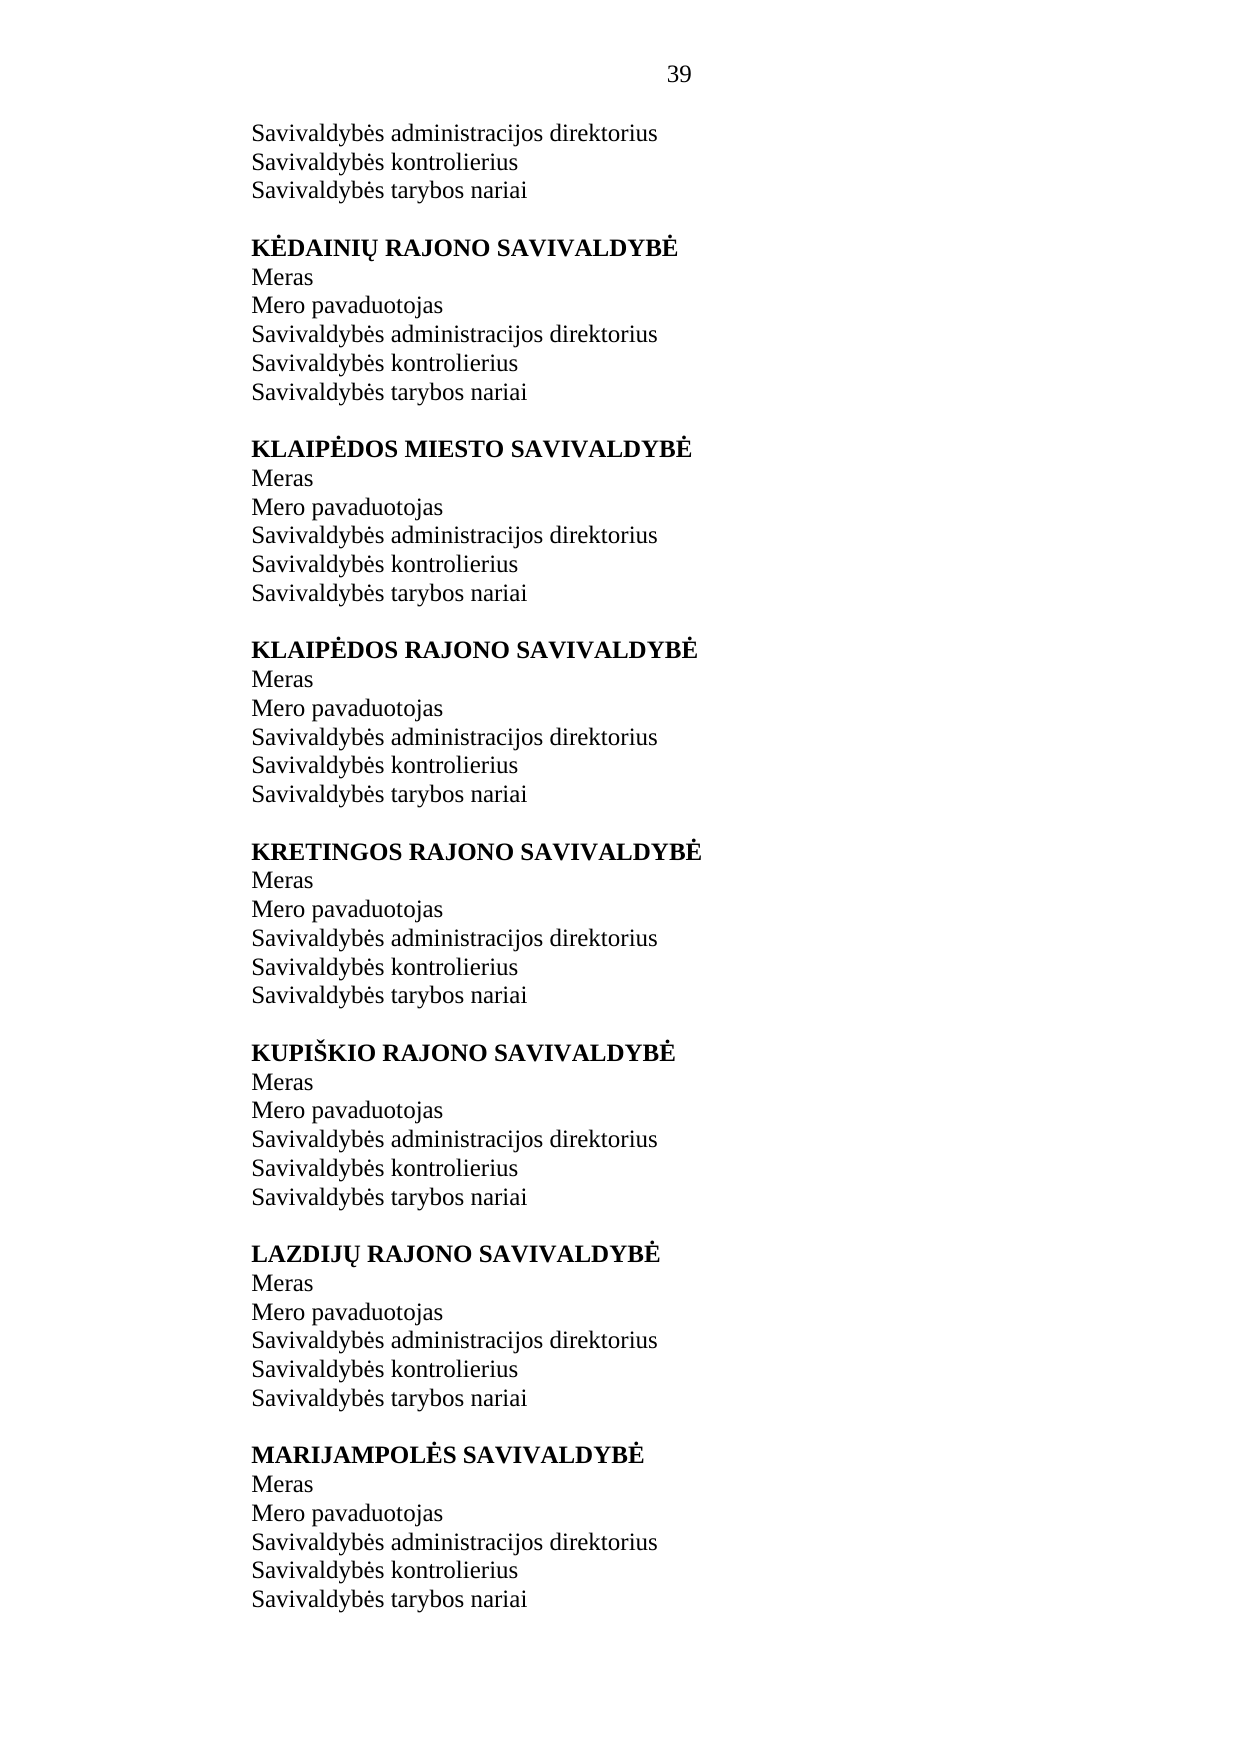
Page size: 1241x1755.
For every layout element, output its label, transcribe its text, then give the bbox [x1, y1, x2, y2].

text KĖDAINIŲ RAJONO SAVIVALDYBĖ [177, 233, 1181, 262]
text Savivaldybės kontrolierius [177, 952, 1181, 981]
text Savivaldybės administracijos direktorius [177, 319, 1181, 348]
text Savivaldybės kontrolierius [177, 348, 1181, 377]
text Savivaldybės administracijos direktorius [177, 1124, 1181, 1153]
text Savivaldybės kontrolierius [177, 147, 1181, 176]
text Savivaldybės kontrolierius [177, 1556, 1181, 1584]
text KRETINGOS RAJONO SAVIVALDYBĖ [177, 837, 1181, 866]
text Savivaldybės tarybos nariai [177, 779, 1181, 808]
text Mero pavaduotojas [177, 291, 1181, 319]
text Meras [177, 463, 1181, 492]
text Savivaldybės administracijos direktorius [177, 1527, 1181, 1556]
text Mero pavaduotojas [177, 693, 1181, 722]
text Savivaldybės kontrolierius [177, 549, 1181, 578]
text Savivaldybės kontrolierius [177, 1153, 1181, 1182]
text Savivaldybės administracijos direktorius [177, 521, 1181, 549]
text Mero pavaduotojas [177, 492, 1181, 521]
text Savivaldybės administracijos direktorius [177, 722, 1181, 751]
text Savivaldybės tarybos nariai [177, 981, 1181, 1009]
text Savivaldybės tarybos nariai [177, 1383, 1181, 1412]
text Savivaldybės tarybos nariai [177, 176, 1181, 204]
text Meras [177, 262, 1181, 291]
text Savivaldybės tarybos nariai [177, 1584, 1181, 1613]
text KUPIŠKIO RAJONO SAVIVALDYBĖ [177, 1038, 1181, 1067]
text Savivaldybės tarybos nariai [177, 1182, 1181, 1211]
text Meras [177, 1268, 1181, 1297]
text Meras [177, 1469, 1181, 1498]
text Meras [177, 1067, 1181, 1096]
text Savivaldybės kontrolierius [177, 751, 1181, 779]
text Savivaldybės kontrolierius [177, 1354, 1181, 1383]
text Mero pavaduotojas [177, 894, 1181, 923]
text Savivaldybės administracijos direktorius [177, 1326, 1181, 1354]
text Meras [177, 664, 1181, 693]
text Savivaldybės administracijos direktorius [177, 118, 1181, 147]
text Meras [177, 866, 1181, 894]
text MARIJAMPOLĖS SAVIVALDYBĖ [177, 1441, 1181, 1469]
text Mero pavaduotojas [177, 1498, 1181, 1527]
text LAZDIJŲ RAJONO SAVIVALDYBĖ [177, 1239, 1181, 1268]
text Savivaldybės tarybos nariai [177, 578, 1181, 607]
text Mero pavaduotojas [177, 1297, 1181, 1326]
text Savivaldybės administracijos direktorius [177, 923, 1181, 952]
text KLAIPĖDOS RAJONO SAVIVALDYBĖ [177, 636, 1181, 664]
text Mero pavaduotojas [177, 1096, 1181, 1124]
text Savivaldybės tarybos nariai [177, 377, 1181, 406]
text KLAIPĖDOS MIESTO SAVIVALDYBĖ [177, 434, 1181, 463]
